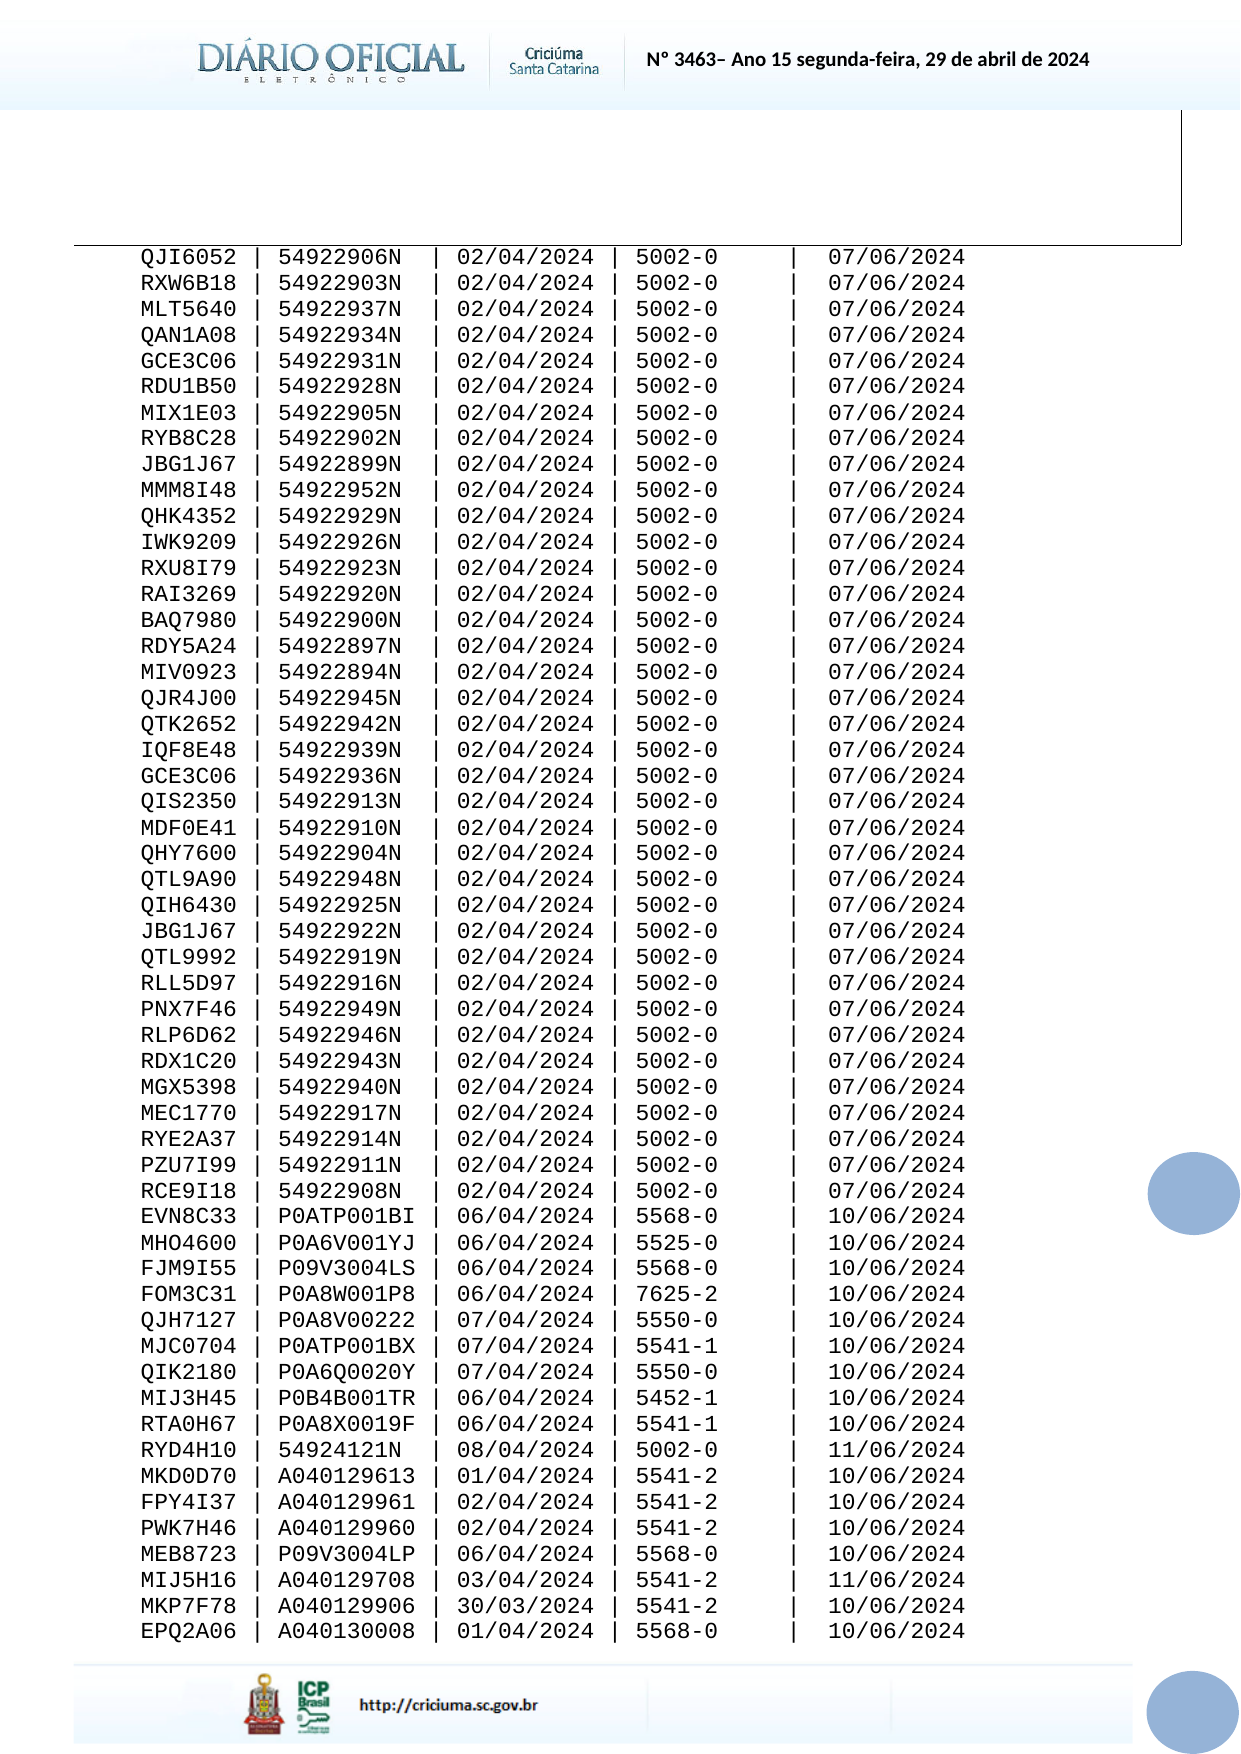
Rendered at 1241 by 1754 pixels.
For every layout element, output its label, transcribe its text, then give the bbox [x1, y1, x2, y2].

text MIX1E03 | 54922905N | 02/04/2024 | 5002-0 | 07/06/2024 [44, 401, 1181, 427]
text RAI3269 | 54922920N | 02/04/2024 | 5002-0 | 07/06/2024 [44, 582, 1181, 608]
text QHK4352 | 54922929N | 02/04/2024 | 5002-0 | 07/06/2024 [44, 504, 1181, 531]
text RCE9I18 | 54922908N | 02/04/2024 | 5002-0 | 07/06/2024 [44, 1179, 1150, 1205]
text MMM8I48 | 54922952N | 02/04/2024 | 5002-0 | 07/06/2024 [44, 479, 1181, 504]
text MIV0923 | 54922894N | 02/04/2024 | 5002-0 | 07/06/2024 [44, 660, 1181, 686]
text RYB8C28 | 54922902N | 02/04/2024 | 5002-0 | 07/06/2024 [44, 427, 1181, 453]
text QHY7600 | 54922904N | 02/04/2024 | 5002-0 | 07/06/2024 [44, 842, 1181, 868]
text IQF8E48 | 54922939N | 02/04/2024 | 5002-0 | 07/06/2024 [44, 738, 1181, 764]
text QJR4J00 | 54922945N | 02/04/2024 | 5002-0 | 07/06/2024 [44, 686, 1181, 712]
text MIJ5H16 | A040129708 | 03/04/2024 | 5541-2 | 11/06/2024 [44, 1568, 1181, 1594]
text FJM9I55 | P09V3004LS | 06/04/2024 | 5568-0 | 10/06/2024 [44, 1257, 1181, 1283]
text MKD0D70 | A040129613 | 01/04/2024 | 5541-2 | 10/06/2024 [44, 1464, 1181, 1490]
text MDF0E41 | 54922910N | 02/04/2024 | 5002-0 | 07/06/2024 [44, 816, 1181, 842]
text MIJ3H45 | P0B4B001TR | 06/04/2024 | 5452-1 | 10/06/2024 [44, 1386, 1181, 1412]
text RDY5A24 | 54922897N | 02/04/2024 | 5002-0 | 07/06/2024 [44, 634, 1181, 660]
text QTL9A90 | 54922948N | 02/04/2024 | 5002-0 | 07/06/2024 [44, 868, 1181, 894]
text FPY4I37 | A040129961 | 02/04/2024 | 5541-2 | 10/06/2024 [44, 1490, 1181, 1516]
text RXW6B18 | 54922903N | 02/04/2024 | 5002-0 | 07/06/2024 [44, 271, 1181, 297]
text MKP7F78 | A040129906 | 30/03/2024 | 5541-2 | 10/06/2024 [44, 1594, 1181, 1620]
text FOM3C31 | P0A8W001P8 | 06/04/2024 | 7625-2 | 10/06/2024 [44, 1283, 1181, 1309]
text QTK2652 | 54922942N | 02/04/2024 | 5002-0 | 07/06/2024 [44, 712, 1181, 738]
text PZU7I99 | 54922911N | 02/04/2024 | 5002-0 | 07/06/2024 [44, 1153, 1180, 1179]
text RYD4H10 | 54924121N | 08/04/2024 | 5002-0 | 11/06/2024 [44, 1438, 1181, 1464]
text RTA0H67 | P0A8X0019F | 06/04/2024 | 5541-1 | 10/06/2024 [44, 1412, 1181, 1438]
text MEB8723 | P09V3004LP | 06/04/2024 | 5568-0 | 10/06/2024 [44, 1542, 1181, 1568]
text JBG1J67 | 54922922N | 02/04/2024 | 5002-0 | 07/06/2024 [44, 919, 1181, 946]
text EVN8C33 | P0ATP001BI | 06/04/2024 | 5568-0 | 10/06/2024 [44, 1205, 1171, 1231]
text PWK7H46 | A040129960 | 02/04/2024 | 5541-2 | 10/06/2024 [44, 1516, 1181, 1542]
text EPQ2A06 | A040130008 | 01/04/2024 | 5568-0 | 10/06/2024 [44, 1620, 1181, 1646]
text IWK9209 | 54922926N | 02/04/2024 | 5002-0 | 07/06/2024 [44, 531, 1181, 556]
text RLL5D97 | 54922916N | 02/04/2024 | 5002-0 | 07/06/2024 [44, 971, 1181, 997]
text RDU1B50 | 54922928N | 02/04/2024 | 5002-0 | 07/06/2024 [44, 375, 1181, 401]
text JBG1J67 | 54922899N | 02/04/2024 | 5002-0 | 07/06/2024 [44, 453, 1181, 479]
text MHO4600 | P0A6V001YJ | 06/04/2024 | 5525-0 | 10/06/2024 [44, 1231, 1181, 1257]
text RXU8I79 | 54922923N | 02/04/2024 | 5002-0 | 07/06/2024 [44, 556, 1181, 582]
text MEC1770 | 54922917N | 02/04/2024 | 5002-0 | 07/06/2024 [44, 1101, 1181, 1127]
text RYE2A37 | 54922914N | 02/04/2024 | 5002-0 | 07/06/2024 [44, 1127, 1181, 1153]
text QJH7127 | P0A8V00222 | 07/04/2024 | 5550-0 | 10/06/2024 [44, 1309, 1181, 1334]
text QAN1A08 | 54922934N | 02/04/2024 | 5002-0 | 07/06/2024 [44, 323, 1181, 349]
text GCE3C06 | 54922931N | 02/04/2024 | 5002-0 | 07/06/2024 [44, 349, 1181, 375]
text PNX7F46 | 54922949N | 02/04/2024 | 5002-0 | 07/06/2024 [44, 997, 1181, 1023]
text BAQ7980 | 54922900N | 02/04/2024 | 5002-0 | 07/06/2024 [44, 608, 1181, 634]
text QIH6430 | 54922925N | 02/04/2024 | 5002-0 | 07/06/2024 [44, 894, 1181, 919]
text RDX1C20 | 54922943N | 02/04/2024 | 5002-0 | 07/06/2024 [44, 1049, 1181, 1075]
text QIK2180 | P0A6Q0020Y | 07/04/2024 | 5550-0 | 10/06/2024 [44, 1361, 1181, 1386]
text RLP6D62 | 54922946N | 02/04/2024 | 5002-0 | 07/06/2024 [44, 1023, 1181, 1049]
text GCE3C06 | 54922936N | 02/04/2024 | 5002-0 | 07/06/2024 [44, 764, 1181, 790]
text MGX5398 | 54922940N | 02/04/2024 | 5002-0 | 07/06/2024 [44, 1075, 1181, 1101]
text QJI6052 | 54922906N | 02/04/2024 | 5002-0 | 07/06/2024 [44, 245, 1181, 271]
text QTL9992 | 54922919N | 02/04/2024 | 5002-0 | 07/06/2024 [44, 946, 1181, 971]
text QIS2350 | 54922913N | 02/04/2024 | 5002-0 | 07/06/2024 [44, 790, 1181, 816]
text MLT5640 | 54922937N | 02/04/2024 | 5002-0 | 07/06/2024 [44, 297, 1181, 323]
text MJC0704 | P0ATP001BX | 07/04/2024 | 5541-1 | 10/06/2024 [44, 1334, 1181, 1361]
